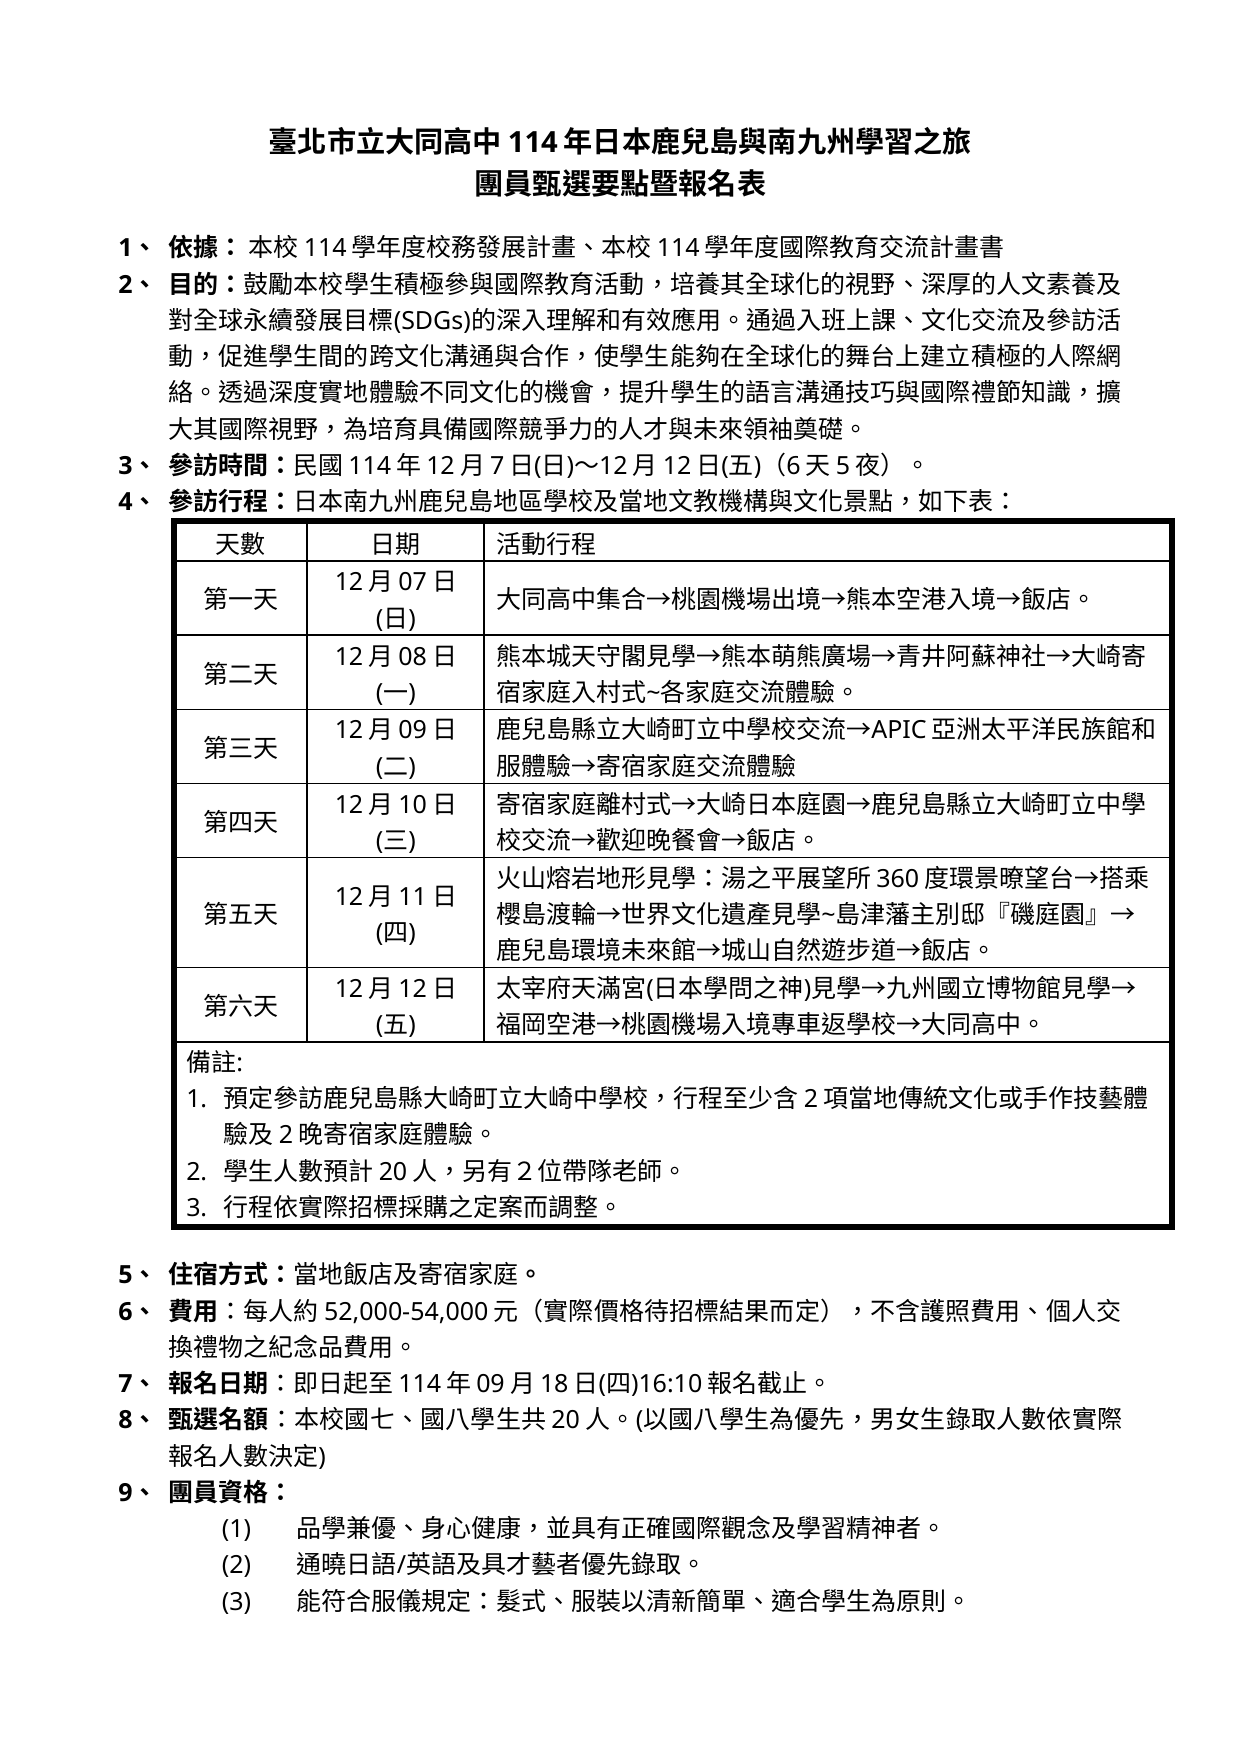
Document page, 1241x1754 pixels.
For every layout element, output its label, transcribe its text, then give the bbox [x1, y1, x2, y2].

table_cell 第六天 [177, 968, 306, 1041]
table_cell 大同高中集合→桃園機場出境→熊本空港入境→飯店。 [485, 562, 1169, 634]
table_cell 第五天 [177, 858, 306, 967]
list 目的：鼓勵本校學生積極參與國際教育活動，培養其全球化的視野、深厚的人文素養及對全球永續發展目標(SDGs)的深入理解和有效應用。通過入班上課、文化交流及參訪活動，促進學生間的跨文化溝通與合作，使學生能夠在全球化的舞台上建立積極的人際網絡。透過深度實地體驗不同文化的機會，提升學生的語言溝通技巧與國際禮節知識，擴大其國際視野，為培育具備國際競爭力的人才與未來領袖奠礎。 [118, 264, 1122, 445]
table_cell 火山熔岩地形見學：湯之平展望所360度環景暸望台→搭乘櫻島渡輪→世界文化遺產見學~島津藩主別邸『磯庭園』→鹿兒島環境未來館→城山自然遊步道→飯店。 [485, 858, 1169, 967]
table_cell 鹿兒島縣立大崎町立中學校交流→APIC亞洲太平洋民族館和服體驗→寄宿家庭交流體驗 [485, 710, 1169, 782]
table_cell 12月11日(四) [308, 858, 483, 967]
table_header 日期 [308, 524, 483, 560]
table_header 天數 [177, 524, 306, 560]
table_cell 熊本城天守閣見學→熊本萌熊廣場→青井阿蘇神社→大崎寄宿家庭入村式~各家庭交流體驗。 [485, 636, 1169, 708]
list 參訪時間：民國114年12月7日(日)～12月12日(五)（6天5夜）。 [118, 445, 1122, 482]
list 團員資格： [118, 1472, 1122, 1509]
list 費用：每人約52,000-54,000元（實際價格待招標結果而定），不含護照費用、個人交換禮物之紀念品費用。 [118, 1291, 1122, 1364]
list 通曉日語/英語及具才藝者優先錄取。 [222, 1545, 1122, 1581]
table_cell 備註: 預定參訪鹿兒島縣大崎町立大崎中學校，行程至少含2項當地傳統文化或手作技藝體驗及2晚寄宿家庭體驗。 學生人數預計20人，另有２位帶隊老師。 行程依實際招標採購之定案而調整。 [177, 1043, 1169, 1224]
list 報名日期：即日起至114年09月18日(四)16:10報名截止。 [118, 1364, 1122, 1400]
list 參訪行程：日本南九州鹿兒島地區學校及當地文教機構與文化景點，如下表： [118, 482, 1122, 518]
table_cell 12月12日(五) [308, 968, 483, 1041]
table_cell 第二天 [177, 636, 306, 708]
table_cell 第四天 [177, 784, 306, 857]
text 團員甄選要點暨報名表 [118, 161, 1122, 203]
list 依據： 本校114學年度校務發展計畫、本校114學年度國際教育交流計畫書 [118, 228, 1122, 264]
table_header 活動行程 [485, 524, 1169, 560]
list 甄選名額：本校國七、國八學生共20人。(以國八學生為優先，男女生錄取人數依實際報名人數決定) [118, 1400, 1122, 1472]
table_cell 12月10日(三) [308, 784, 483, 857]
list 品學兼優、身心健康，並具有正確國際觀念及學習精神者。 [222, 1509, 1122, 1545]
table_cell 12月07日(日) [308, 562, 483, 634]
table_cell 第一天 [177, 562, 306, 634]
list 能符合服儀規定：髮式、服裝以清新簡單、適合學生為原則。 [222, 1581, 1122, 1617]
table_cell 寄宿家庭離村式→大崎日本庭園→鹿兒島縣立大崎町立中學校交流→歡迎晚餐會→飯店。 [485, 784, 1169, 857]
text 臺北市立大同高中114年日本鹿兒島與南九州學習之旅 [118, 118, 1122, 161]
list 住宿方式：當地飯店及寄宿家庭。 [118, 1255, 1122, 1291]
table_cell 12月08日(一) [308, 636, 483, 708]
table_cell 12月09日(二) [308, 710, 483, 782]
table_cell 太宰府天滿宮(日本學問之神)見學→九州國立博物館見學→福岡空港→桃園機場入境專車返學校→大同高中。 [485, 968, 1169, 1041]
table_cell 第三天 [177, 710, 306, 782]
